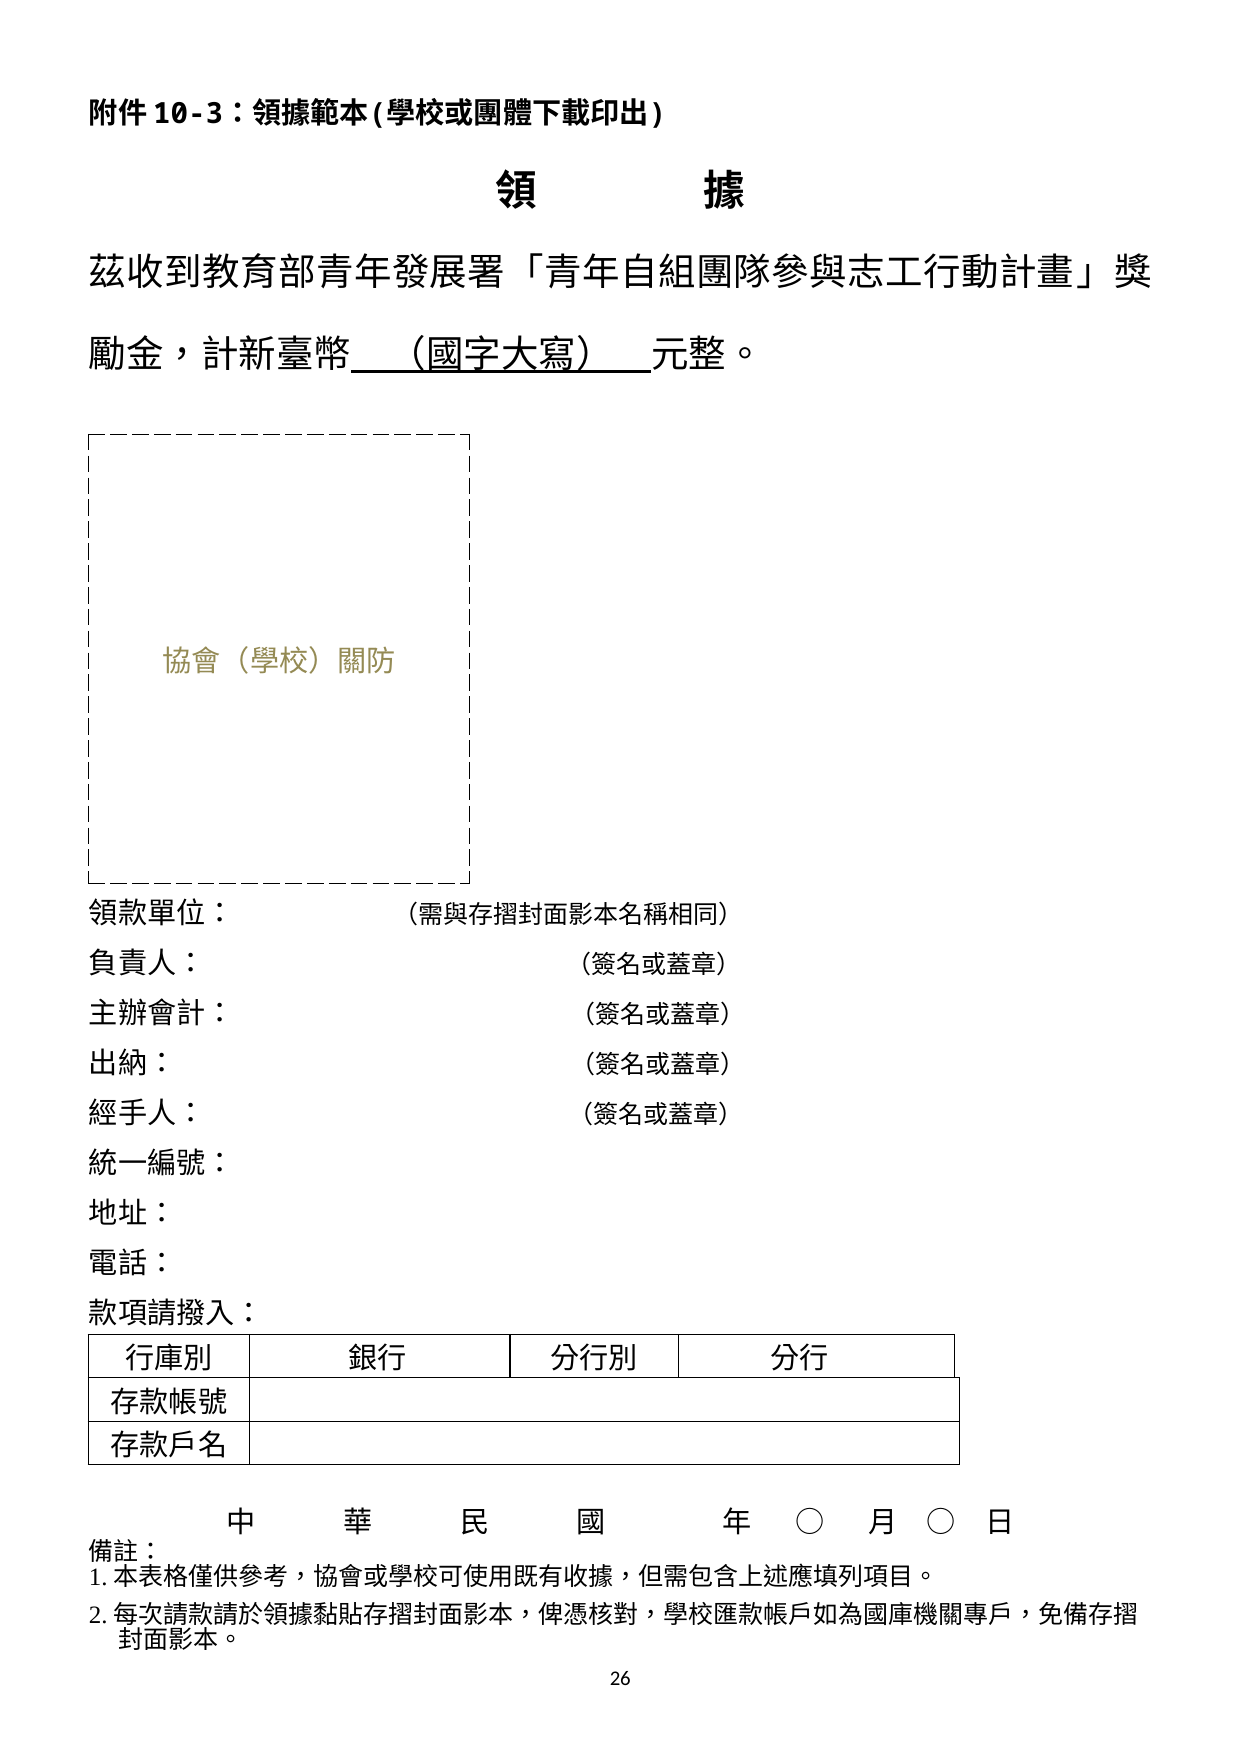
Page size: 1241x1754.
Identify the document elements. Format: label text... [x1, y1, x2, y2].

table_cell [250, 1422, 959, 1464]
text 地址： [89, 1184, 1152, 1234]
text 負責人： （簽名或蓋章） [89, 934, 1152, 984]
text 領款單位： （需與存摺封面影本名稱相同） [89, 884, 1152, 934]
text 主辦會計： （簽名或蓋章） [89, 984, 1152, 1034]
text 附件10-3：領據範本(學校或團體下載印出) [89, 89, 1152, 132]
text 電話： [89, 1234, 1152, 1284]
table_header 分行 [679, 1335, 954, 1377]
table_header 行庫別 [89, 1335, 249, 1377]
text 領 據 [89, 157, 1152, 217]
table_cell [250, 1378, 959, 1421]
table_cell 存款戶名 [89, 1422, 249, 1464]
text 2. 每次請款請於領據黏貼存摺封面影本，俾憑核對，學校匯款帳戶如為國庫機關專戶，免備存摺封面影本。 [89, 1603, 1152, 1653]
table_header [955, 1334, 960, 1377]
table_cell 存款帳號 [89, 1378, 249, 1421]
text 茲收到教育部青年發展署「青年自組團隊參與志工行動計畫」獎勵金，計新臺幣 （國字大寫） 元整。 [89, 242, 1152, 378]
table_header 銀行 [250, 1335, 509, 1377]
text 款項請撥入： [89, 1284, 1152, 1334]
text 備註： [89, 1541, 1152, 1566]
text 中 華 民 國 年 ○ 月 ○ 日 [89, 1498, 1152, 1541]
text 1. 本表格僅供參考，協會或學校可使用既有收據，但需包含上述應填列項目。 [89, 1566, 1152, 1591]
text 經手人： （簽名或蓋章） [89, 1084, 1152, 1134]
table_header 分行別 [511, 1335, 678, 1377]
text 統一編號： [89, 1134, 1152, 1184]
table_header 協會（學校）關防 [89, 434, 469, 883]
text 出納： （簽名或蓋章） [89, 1034, 1152, 1084]
